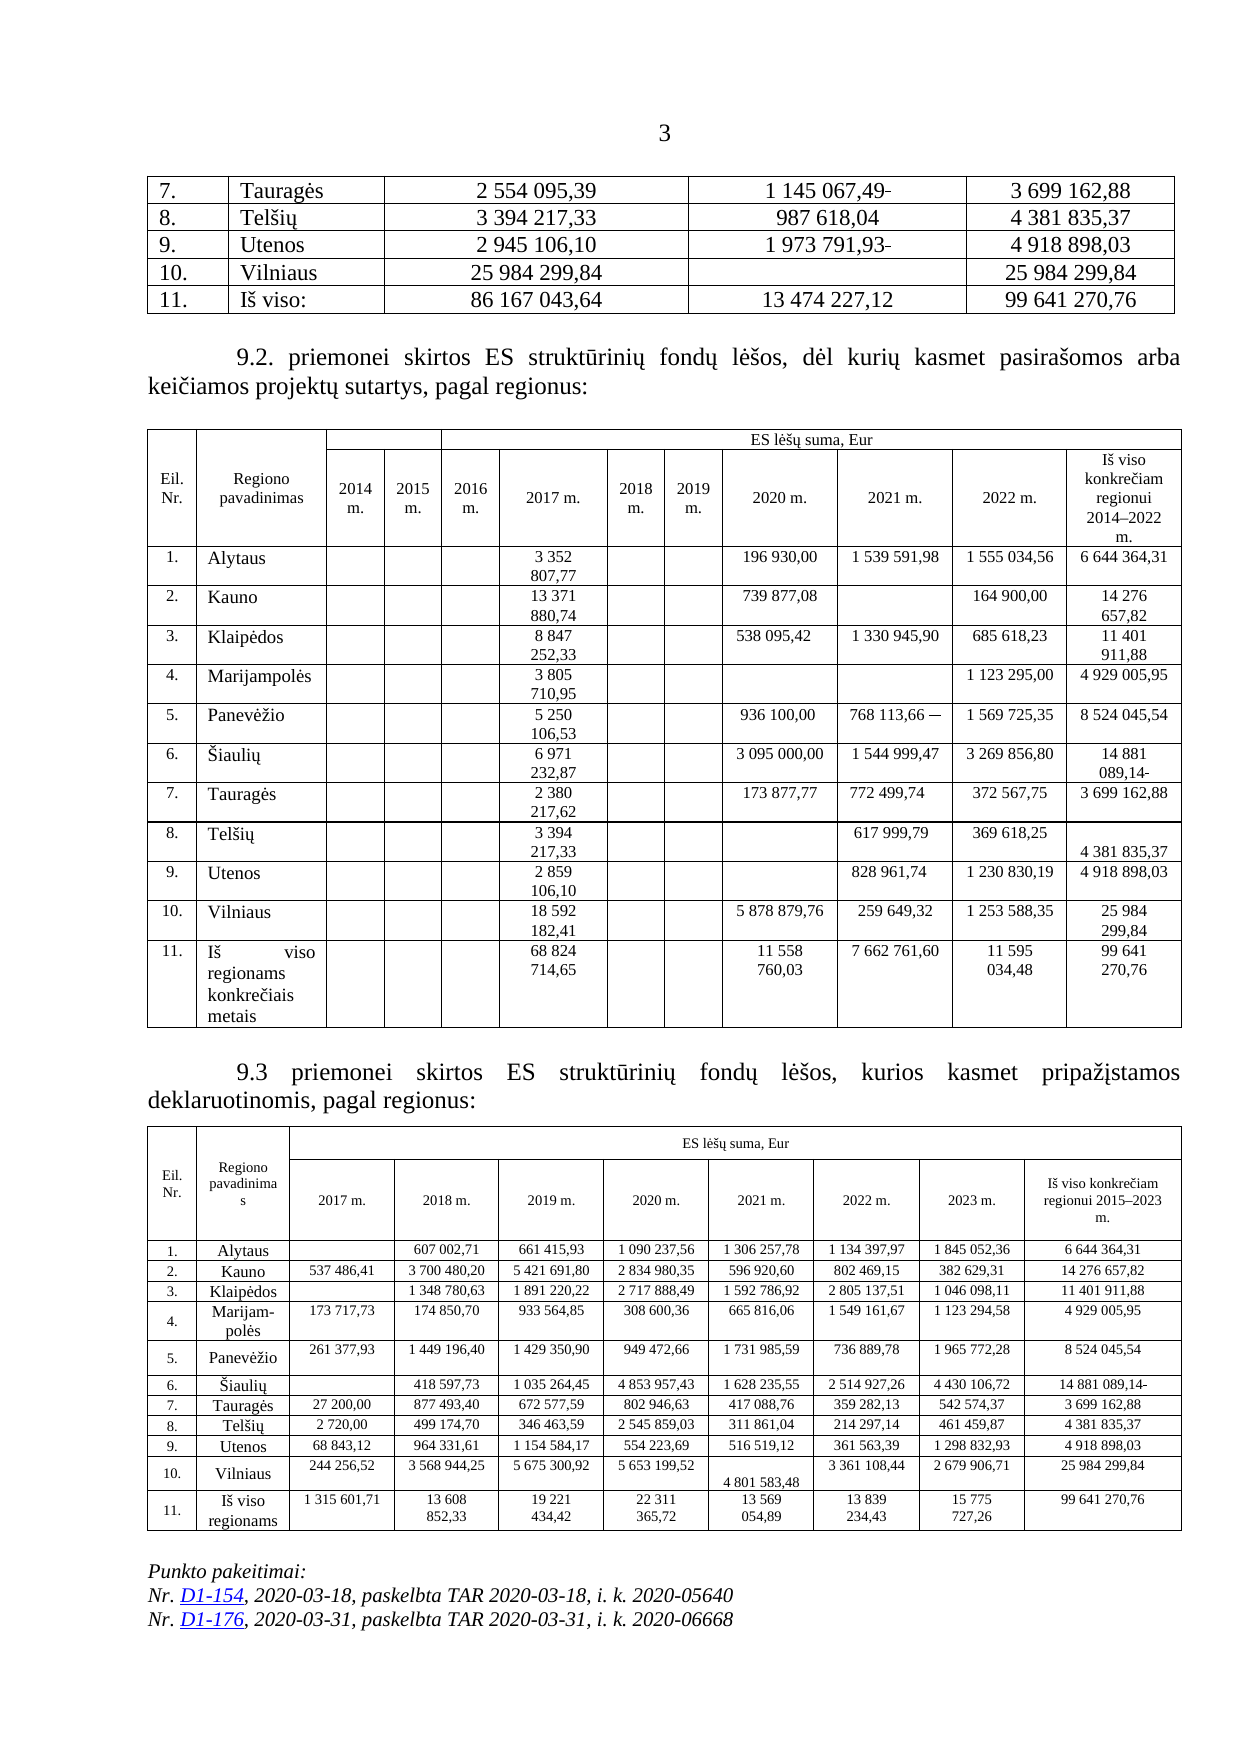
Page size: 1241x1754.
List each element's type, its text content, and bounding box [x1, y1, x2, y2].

table_cell 1 123 295,00 [953, 665, 1066, 703]
table_cell 1 230 830,19 [953, 862, 1066, 900]
table_cell 6. [148, 744, 196, 782]
table_cell 1 298 832,93 [920, 1436, 1024, 1456]
table_cell 1 891 220,22 [499, 1282, 603, 1301]
table_cell 1 145 067,49 [689, 177, 966, 203]
table_cell 1 348 780,63 [395, 1282, 498, 1301]
table_cell [608, 783, 664, 821]
table_cell 8. [148, 1416, 196, 1435]
table_cell Panevėžio [197, 1341, 289, 1375]
table_cell [327, 862, 384, 900]
table_cell 2021 m. [709, 1160, 813, 1240]
table_cell [442, 626, 499, 664]
table_cell 1 569 725,35 [953, 704, 1066, 743]
table_cell Alytaus [197, 547, 326, 585]
table_cell [608, 941, 664, 1027]
table_cell Utenos [229, 231, 384, 258]
table_cell 3. [148, 1282, 196, 1301]
table_cell 25 984 299,84 [1025, 1457, 1181, 1490]
table_cell 164 900,00 [953, 586, 1066, 624]
table_cell 3 394 217,33 [385, 204, 688, 230]
table_cell [838, 665, 952, 703]
table_cell 516 519,12 [709, 1436, 813, 1456]
table_cell 5 421 691,80 [499, 1261, 603, 1281]
table_cell [723, 862, 837, 900]
table_cell 1 035 264,45 [499, 1376, 603, 1395]
table_cell Telšių [229, 204, 384, 230]
table_cell Tauragės [197, 783, 326, 821]
table_cell 607 002,71 [395, 1241, 498, 1260]
table_cell 13 569 054,89 [709, 1491, 813, 1529]
table_cell Alytaus [197, 1241, 289, 1260]
table_cell Klaipėdos [197, 626, 326, 664]
table_cell [290, 1241, 394, 1260]
table_cell [385, 744, 441, 782]
table_cell Vilniaus [197, 1457, 289, 1490]
table_cell [385, 862, 441, 900]
table_cell 5 653 199,52 [604, 1457, 708, 1490]
table_cell 987 618,04 [689, 204, 966, 230]
table_cell 13 474 227,12 [689, 286, 966, 313]
table_cell 736 889,78 [814, 1341, 919, 1375]
table_cell 2 545 859,03 [604, 1416, 708, 1435]
table_cell [838, 586, 952, 624]
table_cell [442, 941, 499, 1027]
table_cell 14 881 089,14 [1025, 1376, 1181, 1395]
table_cell 3 095 000,00 [723, 744, 837, 782]
table_cell 18 592 182,41 [500, 901, 607, 939]
table_cell 4. [148, 1302, 196, 1340]
table_cell 7. [148, 783, 196, 821]
table_cell 6 644 364,31 [1067, 547, 1181, 585]
table_cell [665, 665, 722, 703]
table_cell 4 918 898,03 [967, 231, 1174, 258]
table_cell Kauno [197, 586, 326, 624]
table_cell [442, 823, 499, 861]
table_cell 369 618,25 [953, 823, 1066, 861]
table_cell 1 555 034,56 [953, 547, 1066, 585]
table_cell 2 717 888,49 [604, 1282, 708, 1301]
table_cell Marijampolės [197, 665, 326, 703]
table_cell 261 377,93 [290, 1341, 394, 1375]
table_cell Klaipėdos [197, 1282, 289, 1301]
table_cell Iš viso regionams konkrečiais metais [197, 941, 326, 1027]
table_cell 7. [148, 1396, 196, 1415]
table_cell 2016 m. [442, 450, 499, 546]
table_cell 2 859 106,10 [500, 862, 607, 900]
table_cell 9. [148, 231, 228, 258]
table_cell [665, 823, 722, 861]
table_cell [665, 744, 722, 782]
table_cell 3 699 162,88 [967, 177, 1174, 203]
table_cell 3 568 944,25 [395, 1457, 498, 1490]
table_header [327, 430, 441, 449]
table_cell [327, 744, 384, 782]
table_cell 14 881 089,14 [1067, 744, 1181, 782]
table_cell 5 878 879,76 [723, 901, 837, 939]
table_cell 22 311 365,72 [604, 1491, 708, 1529]
table_cell [608, 547, 664, 585]
table_cell [385, 665, 441, 703]
table_cell 5. [148, 1341, 196, 1375]
table_cell 174 850,70 [395, 1302, 498, 1340]
table_cell 19 221 434,42 [499, 1491, 603, 1529]
table_cell 2019 m. [499, 1160, 603, 1240]
table_cell Tauragės [229, 177, 384, 203]
table_cell 3 700 480,20 [395, 1261, 498, 1281]
table_cell Vilniaus [229, 259, 384, 285]
table_cell [665, 547, 722, 585]
table_cell 739 877,08 [723, 586, 837, 624]
table_cell [608, 626, 664, 664]
table_cell 2014 m. [327, 450, 384, 546]
table_cell 1 315 601,71 [290, 1491, 394, 1529]
table_cell 4. [148, 665, 196, 703]
table_cell 11. [148, 941, 196, 1027]
table_cell 554 223,69 [604, 1436, 708, 1456]
table_cell [385, 941, 441, 1027]
table_header ES lėšų suma, Eur [290, 1127, 1181, 1159]
table_cell 537 486,41 [290, 1261, 394, 1281]
table_cell [665, 901, 722, 939]
table_cell [608, 704, 664, 743]
table_cell 1 965 772,28 [920, 1341, 1024, 1375]
table_cell [442, 744, 499, 782]
table_cell 1 731 985,59 [709, 1341, 813, 1375]
table_cell 1 253 588,35 [953, 901, 1066, 939]
table_cell 2 554 095,39 [385, 177, 688, 203]
table_cell 173 717,73 [290, 1302, 394, 1340]
table_cell 10. [148, 1457, 196, 1490]
table_cell 542 574,37 [920, 1396, 1024, 1415]
table_cell 3 805 710,95 [500, 665, 607, 703]
table_cell 7. [148, 177, 228, 203]
table_cell 25 984 299,84 [385, 259, 688, 285]
text 9.2. priemonei skirtos ES struktūrinių fondų lėšos, dėl kurių kasmet pasirašomos arba keičiamos projektų sutartys, pagal regionus: [148, 342, 1181, 400]
table_header Regiono pavadinimas [197, 430, 326, 546]
table_cell 6 971 232,87 [500, 744, 607, 782]
table_cell 2 805 137,51 [814, 1282, 919, 1301]
table_cell 1 046 098,11 [920, 1282, 1024, 1301]
table_cell [385, 823, 441, 861]
table_cell [327, 586, 384, 624]
table_cell 964 331,61 [395, 1436, 498, 1456]
table_cell Iš viso konkrečiam regionui 2015–2023 m. [1025, 1160, 1181, 1240]
table_cell [665, 783, 722, 821]
table_cell 4 918 898,03 [1067, 862, 1181, 900]
table_cell 11 401 911,88 [1067, 626, 1181, 664]
table_cell [385, 783, 441, 821]
table_cell Telšių [197, 823, 326, 861]
table_cell 10. [148, 901, 196, 939]
text Punkto pakeitimai: [148, 1559, 1181, 1583]
table_cell 9. [148, 862, 196, 900]
text Nr. D1-176, 2020-03-31, paskelbta TAR 2020-03-31, i. k. 2020-06668 [148, 1607, 1181, 1631]
table_cell Iš viso regionams [197, 1491, 289, 1529]
table_header Regiono pavadinimas [197, 1127, 289, 1240]
text Nr. D1-154, 2020-03-18, paskelbta TAR 2020-03-18, i. k. 2020-05640 [148, 1583, 1181, 1607]
table_cell 2017 m. [500, 450, 607, 546]
table_cell 4 918 898,03 [1025, 1436, 1181, 1456]
table_cell 3 352 807,77 [500, 547, 607, 585]
table_cell 2. [148, 1261, 196, 1281]
table_cell 244 256,52 [290, 1457, 394, 1490]
table_cell [442, 862, 499, 900]
table_cell 936 100,00 [723, 704, 837, 743]
table_cell Tauragės [197, 1396, 289, 1415]
table_cell 13 839 234,43 [814, 1491, 919, 1529]
table_cell 1 429 350,90 [499, 1341, 603, 1375]
table_cell 2022 m. [953, 450, 1066, 546]
table_cell Utenos [197, 1436, 289, 1456]
table_cell [665, 626, 722, 664]
table_cell Šiaulių [197, 744, 326, 782]
table_cell 4 929 005,95 [1025, 1302, 1181, 1340]
table_cell 685 618,23 [953, 626, 1066, 664]
table_cell Vilniaus [197, 901, 326, 939]
table_cell 1 134 397,97 [814, 1241, 919, 1260]
table_cell [608, 665, 664, 703]
table_cell [608, 586, 664, 624]
table_cell 11 595 034,48 [953, 941, 1066, 1027]
table_cell 2023 m. [920, 1160, 1024, 1240]
table_cell 1 154 584,17 [499, 1436, 603, 1456]
table_header ES lėšų suma, Eur [442, 430, 1181, 449]
table_cell 2022 m. [814, 1160, 919, 1240]
table_cell 68 843,12 [290, 1436, 394, 1456]
table_cell 4 430 106,72 [920, 1376, 1024, 1395]
table_cell 99 641 270,76 [1067, 941, 1181, 1027]
table_cell 4 381 835,37 [1067, 823, 1181, 861]
table_cell [442, 586, 499, 624]
table_cell [608, 901, 664, 939]
table_cell 2 945 106,10 [385, 231, 688, 258]
table_cell 2. [148, 586, 196, 624]
table_cell 382 629,31 [920, 1261, 1024, 1281]
table_cell 99 641 270,76 [1025, 1491, 1181, 1529]
table_cell [327, 901, 384, 939]
table_cell [665, 586, 722, 624]
table_cell 3 394 217,33 [500, 823, 607, 861]
table_cell 4 381 835,37 [967, 204, 1174, 230]
table_cell Iš viso konkrečiam regionui 2014–2022 m. [1067, 450, 1181, 546]
table_cell 14 276 657,82 [1067, 586, 1181, 624]
table_cell Utenos [197, 862, 326, 900]
table_cell 1 449 196,40 [395, 1341, 498, 1375]
table_cell 4 801 583,48 [709, 1457, 813, 1490]
table_cell [385, 901, 441, 939]
table_cell 11 558 760,03 [723, 941, 837, 1027]
table_cell Telšių [197, 1416, 289, 1435]
table_cell [385, 586, 441, 624]
table_cell 173 877,77 [723, 783, 837, 821]
table_cell Marijam-polės [197, 1302, 289, 1340]
table_cell 1. [148, 547, 196, 585]
table_cell 68 824 714,65 [500, 941, 607, 1027]
table_cell 9. [148, 1436, 196, 1456]
table_cell 259 649,32 [838, 901, 952, 939]
table_cell 2 380 217,62 [500, 783, 607, 821]
table_cell [665, 704, 722, 743]
table_cell 8. [148, 823, 196, 861]
table_cell 346 463,59 [499, 1416, 603, 1435]
table_cell 2020 m. [723, 450, 837, 546]
table_cell 4 853 957,43 [604, 1376, 708, 1395]
table_cell 8 524 045,54 [1025, 1341, 1181, 1375]
table_cell 417 088,76 [709, 1396, 813, 1415]
table_cell 3 361 108,44 [814, 1457, 919, 1490]
table_cell 2018 m. [395, 1160, 498, 1240]
table_cell 8 847 252,33 [500, 626, 607, 664]
table_cell 802 469,15 [814, 1261, 919, 1281]
table_cell 311 861,04 [709, 1416, 813, 1435]
table_cell 2 834 980,35 [604, 1261, 708, 1281]
table_cell 6 644 364,31 [1025, 1241, 1181, 1260]
table_cell 8. [148, 204, 228, 230]
table_cell 828 961,74 [838, 862, 952, 900]
table_cell 11 401 911,88 [1025, 1282, 1181, 1301]
table_cell 461 459,87 [920, 1416, 1024, 1435]
table_cell 3 269 856,80 [953, 744, 1066, 782]
table_cell [723, 665, 837, 703]
table_cell 1 539 591,98 [838, 547, 952, 585]
table_cell 1 845 052,36 [920, 1241, 1024, 1260]
table_cell [385, 626, 441, 664]
table_cell 308 600,36 [604, 1302, 708, 1340]
table_cell 4 929 005,95 [1067, 665, 1181, 703]
table_cell 538 095,42 [723, 626, 837, 664]
table_cell [385, 704, 441, 743]
table_cell 214 297,14 [814, 1416, 919, 1435]
table_cell [442, 547, 499, 585]
table_cell [665, 941, 722, 1027]
table_cell 2020 m. [604, 1160, 708, 1240]
table_cell 1 123 294,58 [920, 1302, 1024, 1340]
table_cell Panevėžio [197, 704, 326, 743]
table_cell 10. [148, 259, 228, 285]
table_cell [608, 823, 664, 861]
table_cell 596 920,60 [709, 1261, 813, 1281]
table_cell 3 699 162,88 [1067, 783, 1181, 821]
table_cell 5. [148, 704, 196, 743]
table_cell [442, 901, 499, 939]
table_cell 13 608 852,33 [395, 1491, 498, 1529]
text 9.3 priemonei skirtos ES struktūrinių fondų lėšos, kurios kasmet pripažįstamos deklaruotinomis, pagal regionus: [148, 1057, 1181, 1114]
table_header Eil. Nr. [148, 1127, 196, 1240]
table_cell 1 973 791,93 [689, 231, 966, 258]
table_cell 1. [148, 1241, 196, 1260]
table_cell 1 549 161,67 [814, 1302, 919, 1340]
table_cell Šiaulių [197, 1376, 289, 1395]
table_cell 11. [148, 286, 228, 313]
table_cell 359 282,13 [814, 1396, 919, 1415]
table_cell [327, 704, 384, 743]
table_cell 768 113,66 [838, 704, 952, 743]
table_cell 372 567,75 [953, 783, 1066, 821]
table_cell 14 276 657,82 [1025, 1261, 1181, 1281]
table_cell 1 330 945,90 [838, 626, 952, 664]
table_cell [665, 862, 722, 900]
table_cell 2 514 927,26 [814, 1376, 919, 1395]
table_cell 11. [148, 1491, 196, 1529]
table_cell [608, 744, 664, 782]
table_cell 99 641 270,76 [967, 286, 1174, 313]
table_cell [327, 783, 384, 821]
table_cell 665 816,06 [709, 1302, 813, 1340]
table_cell 3 699 162,88 [1025, 1396, 1181, 1415]
table_cell [327, 823, 384, 861]
table_cell 27 200,00 [290, 1396, 394, 1415]
table_header Eil. Nr. [148, 430, 196, 546]
table_cell [608, 862, 664, 900]
table_cell 933 564,85 [499, 1302, 603, 1340]
table_cell [327, 665, 384, 703]
table_cell 2019 m. [665, 450, 722, 546]
table_cell 1 544 999,47 [838, 744, 952, 782]
table_cell 499 174,70 [395, 1416, 498, 1435]
table_cell 772 499,74 [838, 783, 952, 821]
table_cell 1 306 257,78 [709, 1241, 813, 1260]
table_cell 15 775 727,26 [920, 1491, 1024, 1529]
table_cell 661 415,93 [499, 1241, 603, 1260]
table_cell 2021 m. [838, 450, 952, 546]
table_cell 8 524 045,54 [1067, 704, 1181, 743]
table_cell Iš viso: [229, 286, 384, 313]
table_cell Kauno [197, 1261, 289, 1281]
table_cell 196 930,00 [723, 547, 837, 585]
table_cell 86 167 043,64 [385, 286, 688, 313]
table_cell 7 662 761,60 [838, 941, 952, 1027]
table_cell 5 675 300,92 [499, 1457, 603, 1490]
table_cell 13 371 880,74 [500, 586, 607, 624]
table_cell 25 984 299,84 [1067, 901, 1181, 939]
table_cell [442, 665, 499, 703]
table_cell 418 597,73 [395, 1376, 498, 1395]
table_cell 802 946,63 [604, 1396, 708, 1415]
table_cell [327, 547, 384, 585]
table_cell 2 679 906,71 [920, 1457, 1024, 1490]
table_cell [723, 823, 837, 861]
table_cell 4 381 835,37 [1025, 1416, 1181, 1435]
table_cell [689, 259, 966, 285]
table_cell 949 472,66 [604, 1341, 708, 1375]
table_cell 1 592 786,92 [709, 1282, 813, 1301]
table_cell [442, 783, 499, 821]
table_cell [385, 547, 441, 585]
table_cell 2 720,00 [290, 1416, 394, 1435]
table_cell 1 090 237,56 [604, 1241, 708, 1260]
table_cell 877 493,40 [395, 1396, 498, 1415]
table_cell 6. [148, 1376, 196, 1395]
table_cell 672 577,59 [499, 1396, 603, 1415]
table_cell 5 250 106,53 [500, 704, 607, 743]
table_cell 2018 m. [608, 450, 664, 546]
table_cell 1 628 235,55 [709, 1376, 813, 1395]
table_cell [327, 626, 384, 664]
table_cell [290, 1376, 394, 1395]
table_cell [327, 941, 384, 1027]
table_cell 361 563,39 [814, 1436, 919, 1456]
table_cell 25 984 299,84 [967, 259, 1174, 285]
table_cell [442, 704, 499, 743]
table_cell 3. [148, 626, 196, 664]
table_cell 2017 m. [290, 1160, 394, 1240]
table_cell 2015 m. [385, 450, 441, 546]
table_cell 617 999,79 [838, 823, 952, 861]
table_cell [290, 1282, 394, 1301]
